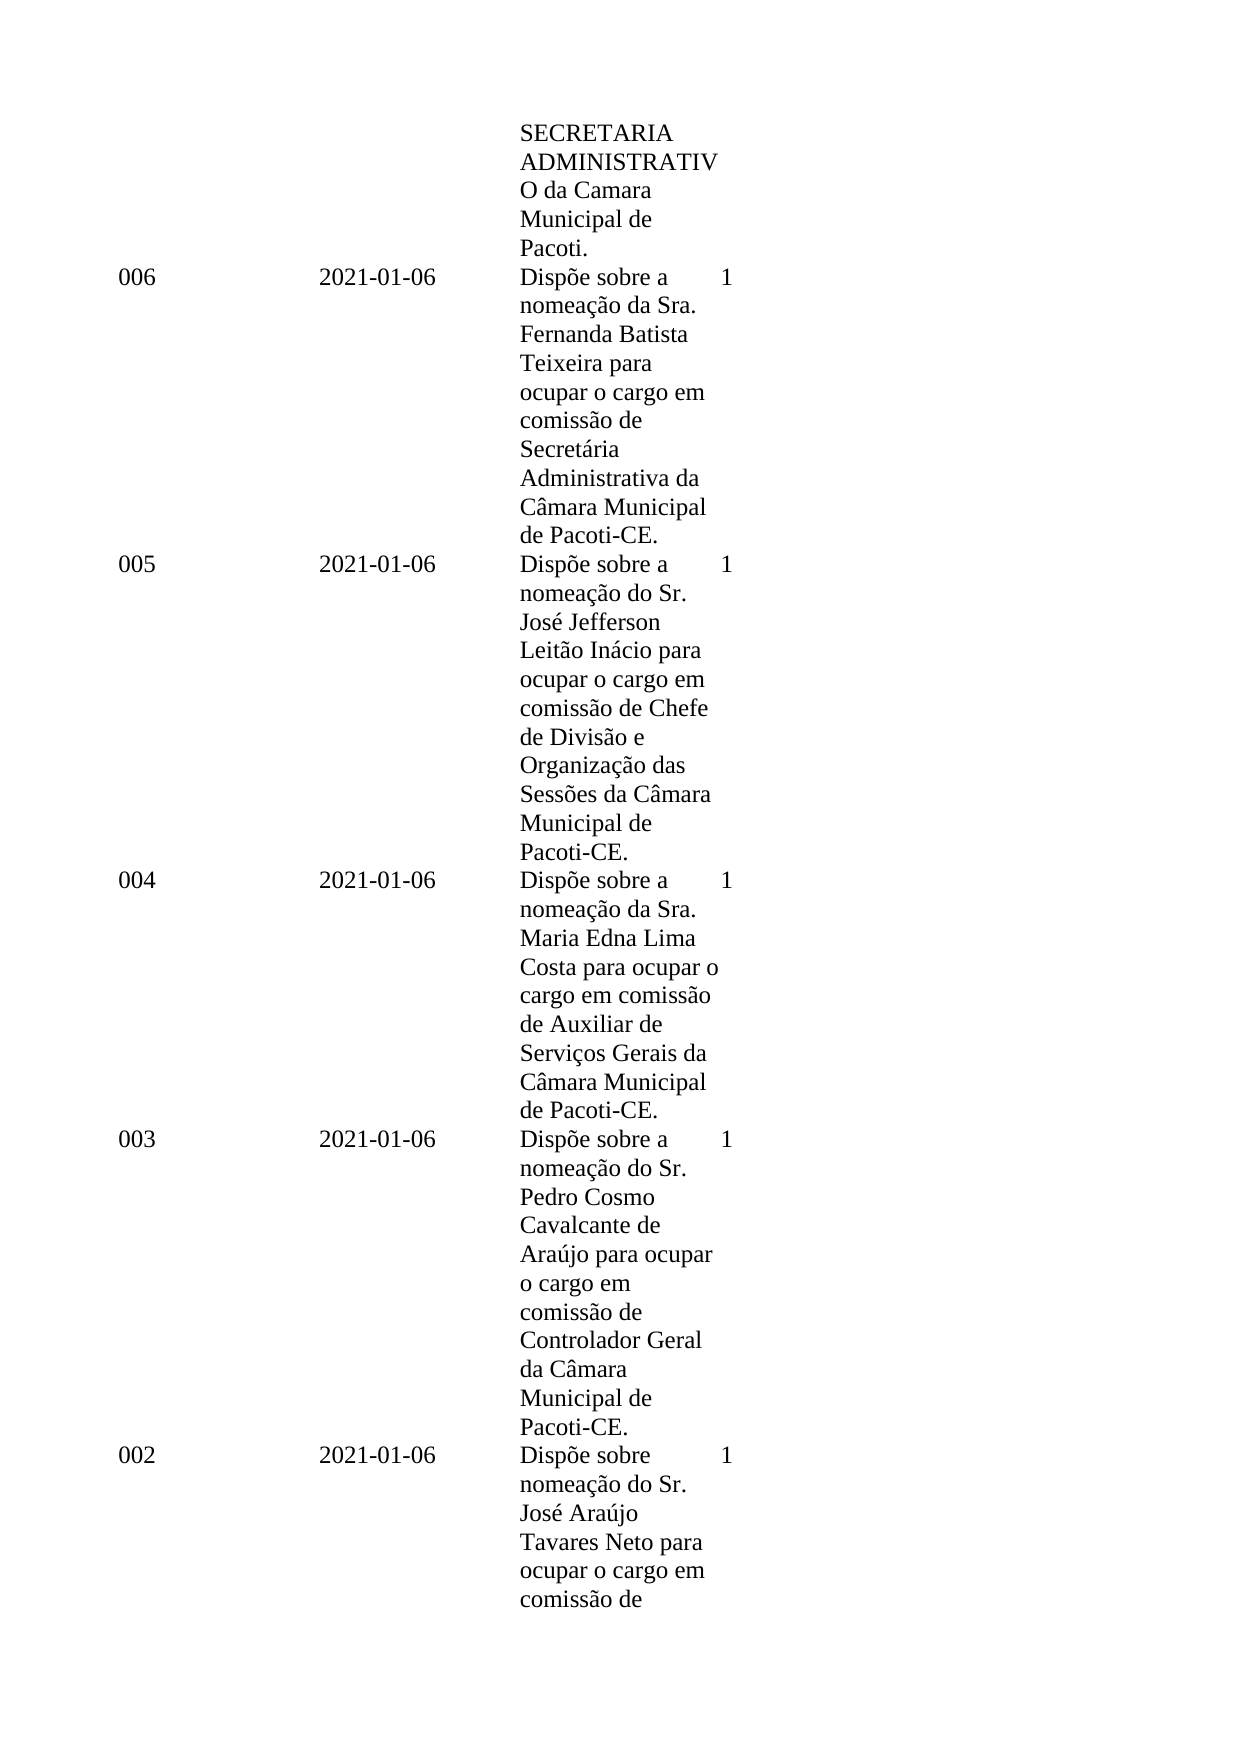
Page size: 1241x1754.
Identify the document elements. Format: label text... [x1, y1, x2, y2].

table_cell [720, 118, 921, 262]
table_cell 003 [118, 1124, 319, 1441]
table_cell Dispõe sobre a nomeação da Sra. Fernanda Batista Teixeira para ocupar o cargo em comissão de Secretária Administrativa da Câmara Municipal de Pacoti-CE. [520, 262, 720, 549]
table_cell 1 [720, 1124, 921, 1441]
table_cell 2021-01-06 [319, 262, 519, 549]
table_cell [921, 549, 1122, 866]
table_cell 002 [118, 1441, 319, 1613]
table_cell 1 [720, 1441, 921, 1613]
table_cell Dispõe sobre a nomeação da Sra. Maria Edna Lima Costa para ocupar o cargo em comissão de Auxiliar de Serviços Gerais da Câmara Municipal de Pacoti-CE. [520, 866, 720, 1124]
table_cell 2021-01-06 [319, 549, 519, 866]
table_cell [319, 118, 519, 262]
table_cell 004 [118, 866, 319, 1124]
table_cell [118, 118, 319, 262]
table_cell Dispõe sobre a nomeação do Sr. Pedro Cosmo Cavalcante de Araújo para ocupar o cargo em comissão de Controlador Geral da Câmara Municipal de Pacoti-CE. [520, 1124, 720, 1441]
table_cell Dispõe sobre a nomeação do Sr. José Jefferson Leitão Inácio para ocupar o cargo em comissão de Chefe de Divisão e Organização das Sessões da Câmara Municipal de Pacoti-CE. [520, 549, 720, 866]
table_cell Dispõe sobre nomeação do Sr. José Araújo Tavares Neto para ocupar o cargo em comissão de [520, 1441, 720, 1613]
table_cell [921, 118, 1122, 262]
table_cell 005 [118, 549, 319, 866]
table_cell 006 [118, 262, 319, 549]
table_cell 2021-01-06 [319, 866, 519, 1124]
table_cell [921, 1124, 1122, 1441]
table_cell 2021-01-06 [319, 1441, 519, 1613]
table_cell 1 [720, 262, 921, 549]
table_cell [921, 262, 1122, 549]
table_cell [921, 866, 1122, 1124]
table_cell 2021-01-06 [319, 1124, 519, 1441]
table_cell 1 [720, 866, 921, 1124]
table_cell SECRETARIA ADMINISTRATIVO da Camara Municipal de Pacoti. [520, 118, 720, 262]
table_cell 1 [720, 549, 921, 866]
table_cell [921, 1441, 1122, 1613]
